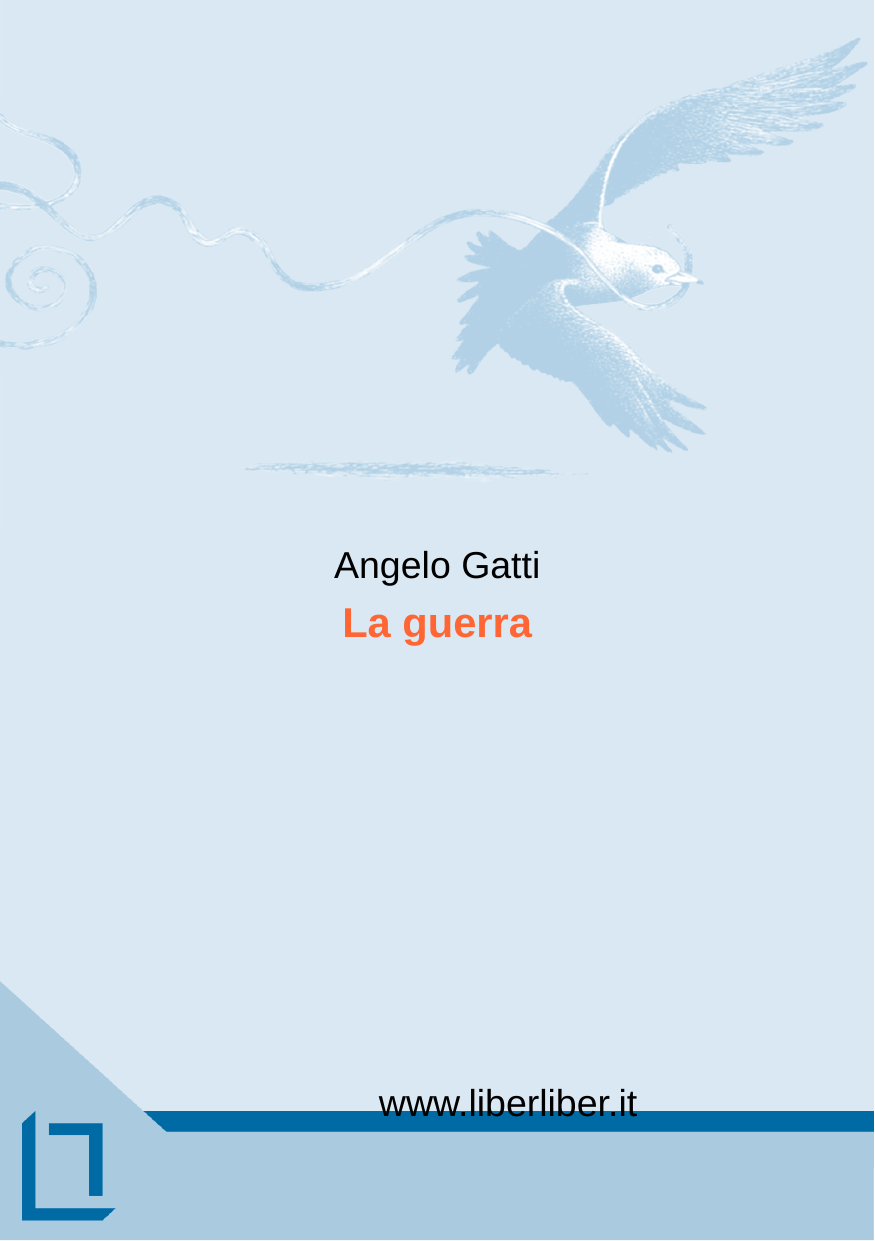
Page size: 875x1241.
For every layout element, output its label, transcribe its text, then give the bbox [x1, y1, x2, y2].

picture [0, 0, 874, 1241]
text www.liberliber.it [331, 1081, 685, 1124]
text La guerra [94, 598, 779, 646]
text Angelo Gatti [94, 543, 779, 586]
